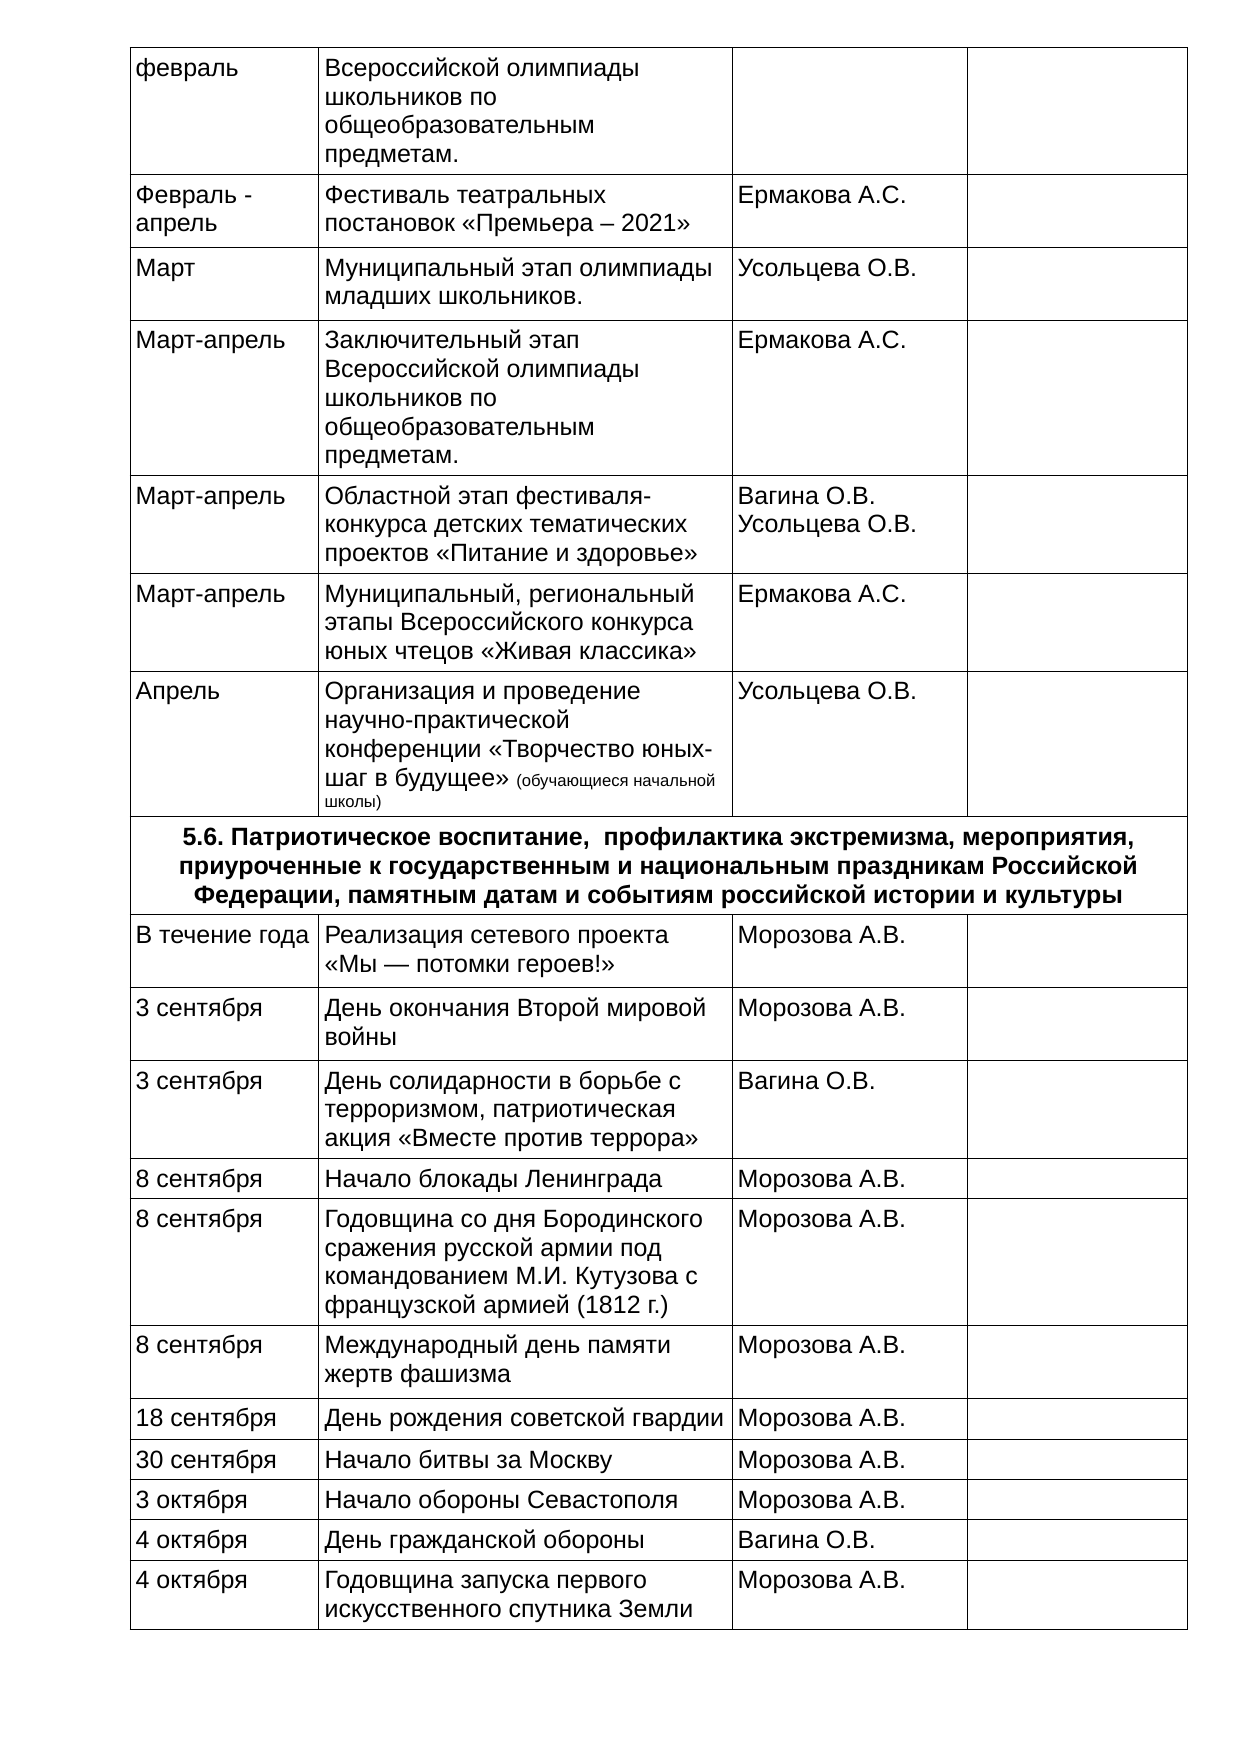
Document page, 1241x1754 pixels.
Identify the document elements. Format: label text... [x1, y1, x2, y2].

table_cell День окончания Второй мировой войны [319, 988, 732, 1060]
table_cell [968, 1199, 1187, 1324]
table_cell 30 сентября [131, 1440, 318, 1479]
table_cell Фестиваль театральных постановок «Премьера – 2021» [319, 175, 732, 247]
table_cell Всероссийской олимпиады школьников по общеобразовательным предметам. [319, 48, 732, 174]
table_cell Начало обороны Севастополя [319, 1480, 732, 1519]
table_cell 4 октября [131, 1561, 318, 1629]
table_cell Усольцева О.В. [733, 672, 967, 816]
table_cell [968, 574, 1187, 671]
table_cell Ермакова А.С. [733, 321, 967, 475]
table_cell [968, 1399, 1187, 1439]
table_cell Заключительный этап Всероссийской олимпиады школьников по общеобразовательным предметам. [319, 321, 732, 475]
table_cell Организация и проведение научно-практической конференции «Творчество юных- шаг в будущее» (обучающиеся начальной школы) [319, 672, 732, 816]
table_cell 3 сентября [131, 988, 318, 1060]
table_cell Начало блокады Ленинграда [319, 1159, 732, 1198]
table_cell Морозова А.В. [733, 1159, 967, 1198]
table_cell 5.6. Патриотическое воспитание, профилактика экстремизма, мероприятия, приуроченные к государственным и национальным праздникам Российской Федерации, памятным датам и событиям российской истории и культуры [131, 817, 1187, 914]
table_cell 4 октября [131, 1520, 318, 1560]
table_cell [968, 672, 1187, 816]
table_cell День солидарности в борьбе с терроризмом, патриотическая акция «Вместе против террора» [319, 1061, 732, 1158]
table_cell Годовщина запуска первого искусственного спутника Земли [319, 1561, 732, 1629]
table_cell [968, 1159, 1187, 1198]
table_cell Морозова А.В. [733, 1326, 967, 1397]
table_cell Усольцева О.В. [733, 248, 967, 319]
table_cell Морозова А.В. [733, 1399, 967, 1439]
table_cell [968, 1326, 1187, 1397]
table_cell Международный день памяти жертв фашизма [319, 1326, 732, 1397]
table_cell [968, 988, 1187, 1060]
table_cell Март-апрель [131, 476, 318, 573]
table_cell Морозова А.В. [733, 1480, 967, 1519]
table_cell 8 сентября [131, 1199, 318, 1324]
table_cell [968, 48, 1187, 174]
table_cell [968, 1061, 1187, 1158]
table_cell Ермакова А.С. [733, 574, 967, 671]
table_cell Годовщина со дня Бородинского сражения русской армии под командованием М.И. Кутузова с французской армией (1812 г.) [319, 1199, 732, 1324]
table_cell [968, 1520, 1187, 1560]
table_cell [968, 175, 1187, 247]
table_cell Апрель [131, 672, 318, 816]
table_cell Март [131, 248, 318, 319]
table_cell Морозова А.В. [733, 988, 967, 1060]
table_cell [968, 915, 1187, 987]
table_cell Морозова А.В. [733, 1199, 967, 1324]
table_cell Вагина О.В. [733, 1520, 967, 1560]
table_cell Февраль - апрель [131, 175, 318, 247]
table_cell Вагина О.В. [733, 1061, 967, 1158]
table_cell В течение года [131, 915, 318, 987]
table_cell [968, 1440, 1187, 1479]
table_cell Муниципальный, региональный этапы Всероссийского конкурса юных чтецов «Живая классика» [319, 574, 732, 671]
table_cell Морозова А.В. [733, 1561, 967, 1629]
table_cell [968, 1480, 1187, 1519]
table_cell Реализация сетевого проекта «Мы — потомки героев!» [319, 915, 732, 987]
table_cell 3 октября [131, 1480, 318, 1519]
table_cell День гражданской обороны [319, 1520, 732, 1560]
table_cell Ермакова А.С. [733, 175, 967, 247]
table_cell 3 сентября [131, 1061, 318, 1158]
table_cell [733, 48, 967, 174]
table_cell [968, 321, 1187, 475]
table_cell Морозова А.В. [733, 1440, 967, 1479]
table_cell [968, 1561, 1187, 1629]
table_cell Вагина О.В. Усольцева О.В. [733, 476, 967, 573]
table_cell 8 сентября [131, 1159, 318, 1198]
table_cell Март-апрель [131, 321, 318, 475]
table_cell 8 сентября [131, 1326, 318, 1397]
table_cell Март-апрель [131, 574, 318, 671]
table_cell [968, 248, 1187, 319]
table_cell Областной этап фестиваля-конкурса детских тематических проектов «Питание и здоровье» [319, 476, 732, 573]
table_cell 18 сентября [131, 1399, 318, 1439]
table_cell Начало битвы за Москву [319, 1440, 732, 1479]
table_cell февраль [131, 48, 318, 174]
table_cell [968, 476, 1187, 573]
table_cell Муниципальный этап олимпиады младших школьников. [319, 248, 732, 319]
table_cell День рождения советской гвардии [319, 1399, 732, 1439]
table_cell Морозова А.В. [733, 915, 967, 987]
